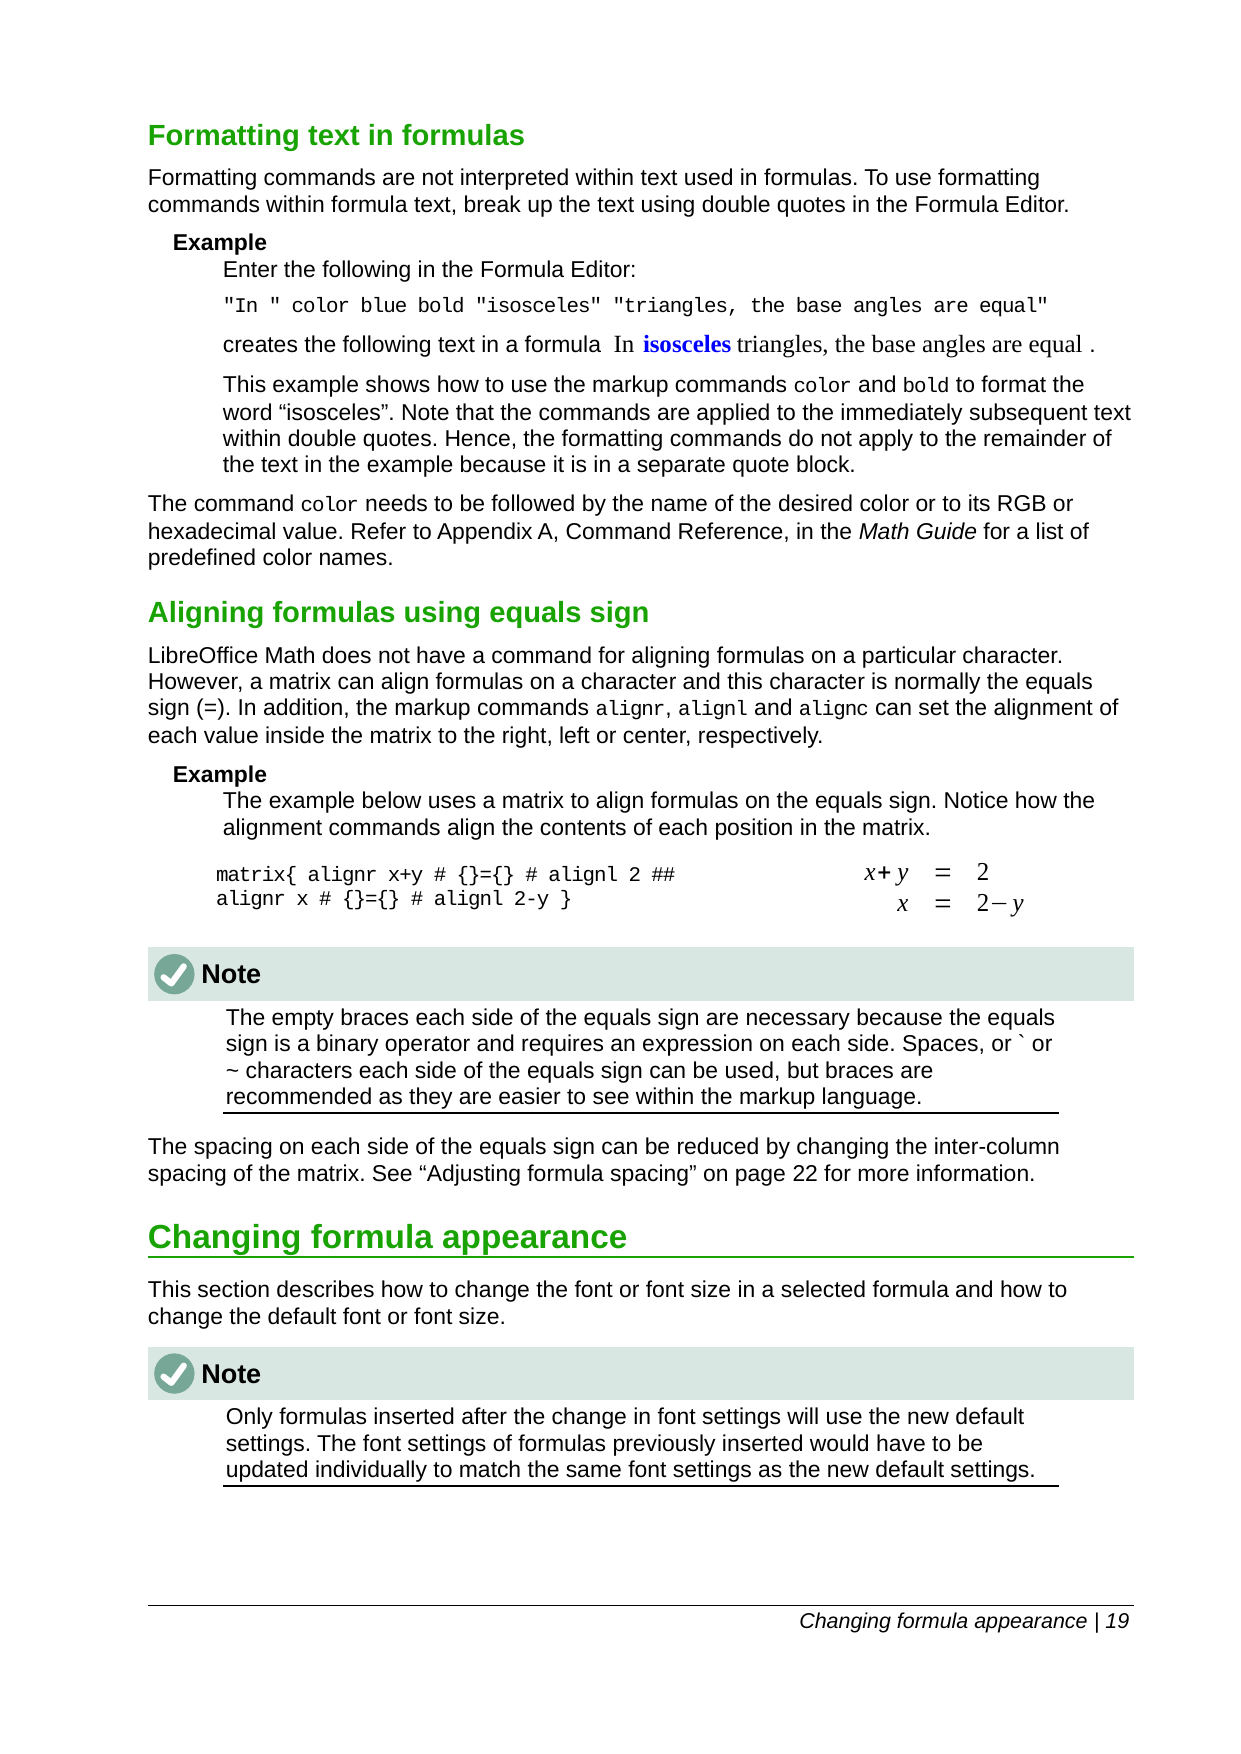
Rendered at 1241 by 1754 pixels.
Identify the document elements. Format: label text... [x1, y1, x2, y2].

text The empty braces each side of the equals sign are necessary because the equals sign is a binary operator and requires an expression on each side. Spaces, or ` or ~ characters each side of the equals sign can be used, but braces are recommended as they are easier to see within the markup language. [223, 1001, 1059, 1112]
subtitle Formatting text in formulas [148, 118, 1134, 152]
text Only formulas inserted after the change in font settings will use the new default settings. The font settings of formulas previously inserted would have to be updated individually to match the same font settings as the new default settings. [223, 1400, 1059, 1485]
text The command color needs to be followed by the name of the desired color or to its RGB or hexadecimal value. Refer to Appendix A, Command Reference, in the Math Guide for a list of predefined color names. [148, 490, 1134, 571]
text This example shows how to use the markup commands color and bold to format the word “isosceles”. Note that the commands are applied to the immediately subsequent text within double quotes. Hence, the formatting commands do not apply to the remainder of the text in the example because it is in a separate quote block. [223, 371, 1134, 478]
text The example below uses a matrix to align formulas on the equals sign. Notice how the alignment commands align the contents of each position in the matrix. [223, 787, 1134, 840]
table_header [762, 853, 833, 930]
subtitle Aligning formulas using equals sign [148, 596, 1134, 629]
text Enter the following in the Formula Editor: [223, 256, 1134, 282]
text creates the following text in a formula . [223, 331, 1134, 358]
table_header [833, 853, 1078, 930]
subtitle Changing formula appearance [148, 1217, 1134, 1256]
text Example [173, 761, 1134, 787]
table_header matrix{ alignr x+y # {}={} # alignl 2 ## alignr x # {}={} # alignl 2-y } [204, 853, 762, 930]
subtitle Note [148, 1347, 1134, 1400]
text The spacing on each side of the equals sign can be reduced by changing the inter-column spacing of the matrix. See “Adjusting formula spacing” on page 22 for more information. [148, 1133, 1134, 1186]
text Formatting commands are not interpreted within text used in formulas. To use formatting commands within formula text, break up the text using double quotes in the Formula Editor. [148, 164, 1134, 217]
text Example [173, 229, 1134, 256]
text "In " color blue bold "isosceles" "triangles, the base angles are equal" [223, 294, 1134, 318]
text LibreOffice Math does not have a command for aligning formulas on a particular character. However, a matrix can align formulas on a character and this character is normally the equals sign (=). In addition, the markup commands alignr, alignl and alignc can set the alignment of each value inside the matrix to the right, left or center, respectively. [148, 642, 1134, 748]
text This section describes how to change the font or font size in a selected formula and how to change the default font or font size. [148, 1276, 1134, 1329]
subtitle Note [148, 947, 1134, 1001]
